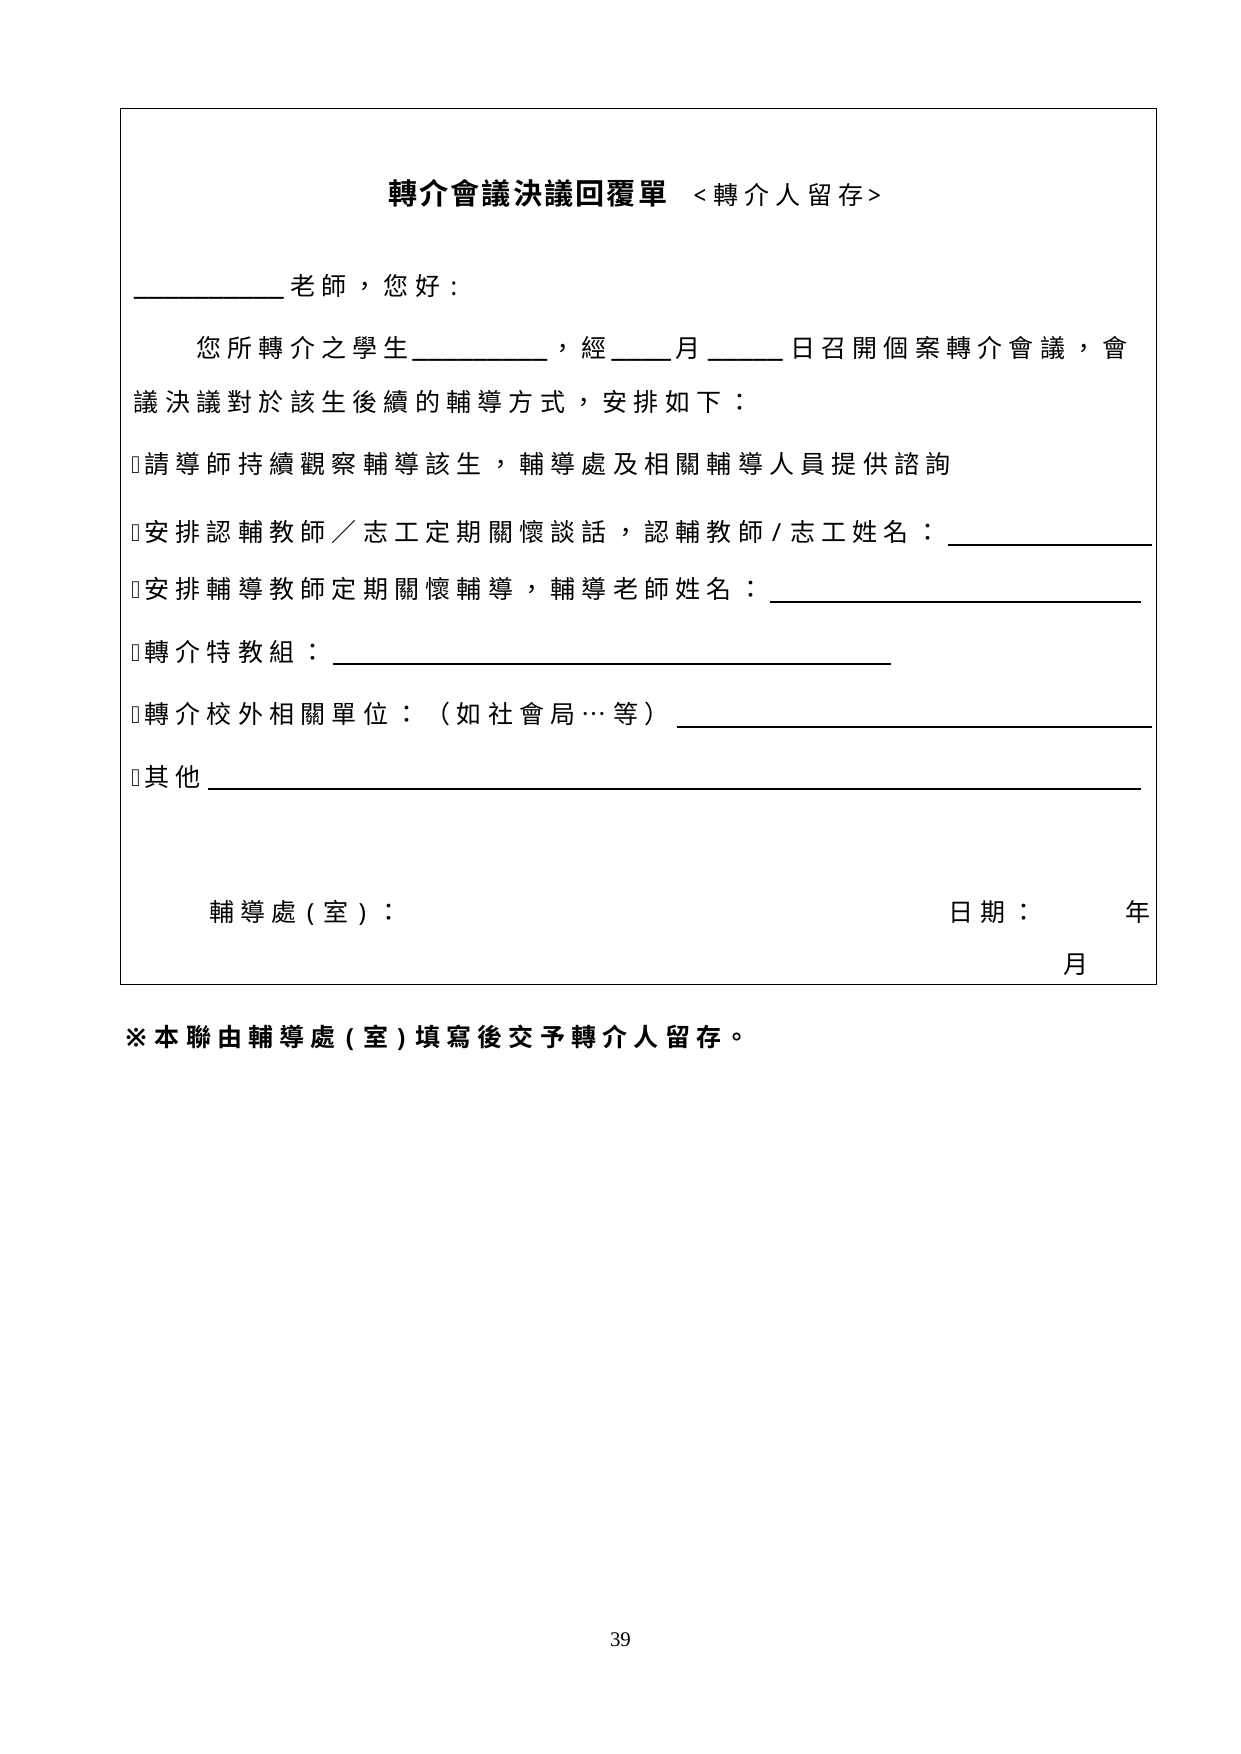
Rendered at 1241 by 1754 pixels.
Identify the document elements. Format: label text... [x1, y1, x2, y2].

table_header 轉介會議決議回覆單 <轉介人留存> __________老師，您好: 您所轉介之學生_________，經____月_____日召開個案轉介會議，會議決議對於該生後續的輔導方式，安排如下： 請導師持續觀察輔導該生，輔導處及相關輔導人員提供諮詢 安排認輔教師／志工定期關懷談話，認輔教師/志工姓名： 安排輔導教師定期關懷輔導，輔導老師姓名： 轉介特教組： 轉介校外相關單位：（如社會局…等） 其他 輔導處(室)： 日期： 年 月 [121, 109, 1156, 984]
text ※本聯由輔導處(室)填寫後交予轉介人留存。 [120, 985, 1120, 1047]
